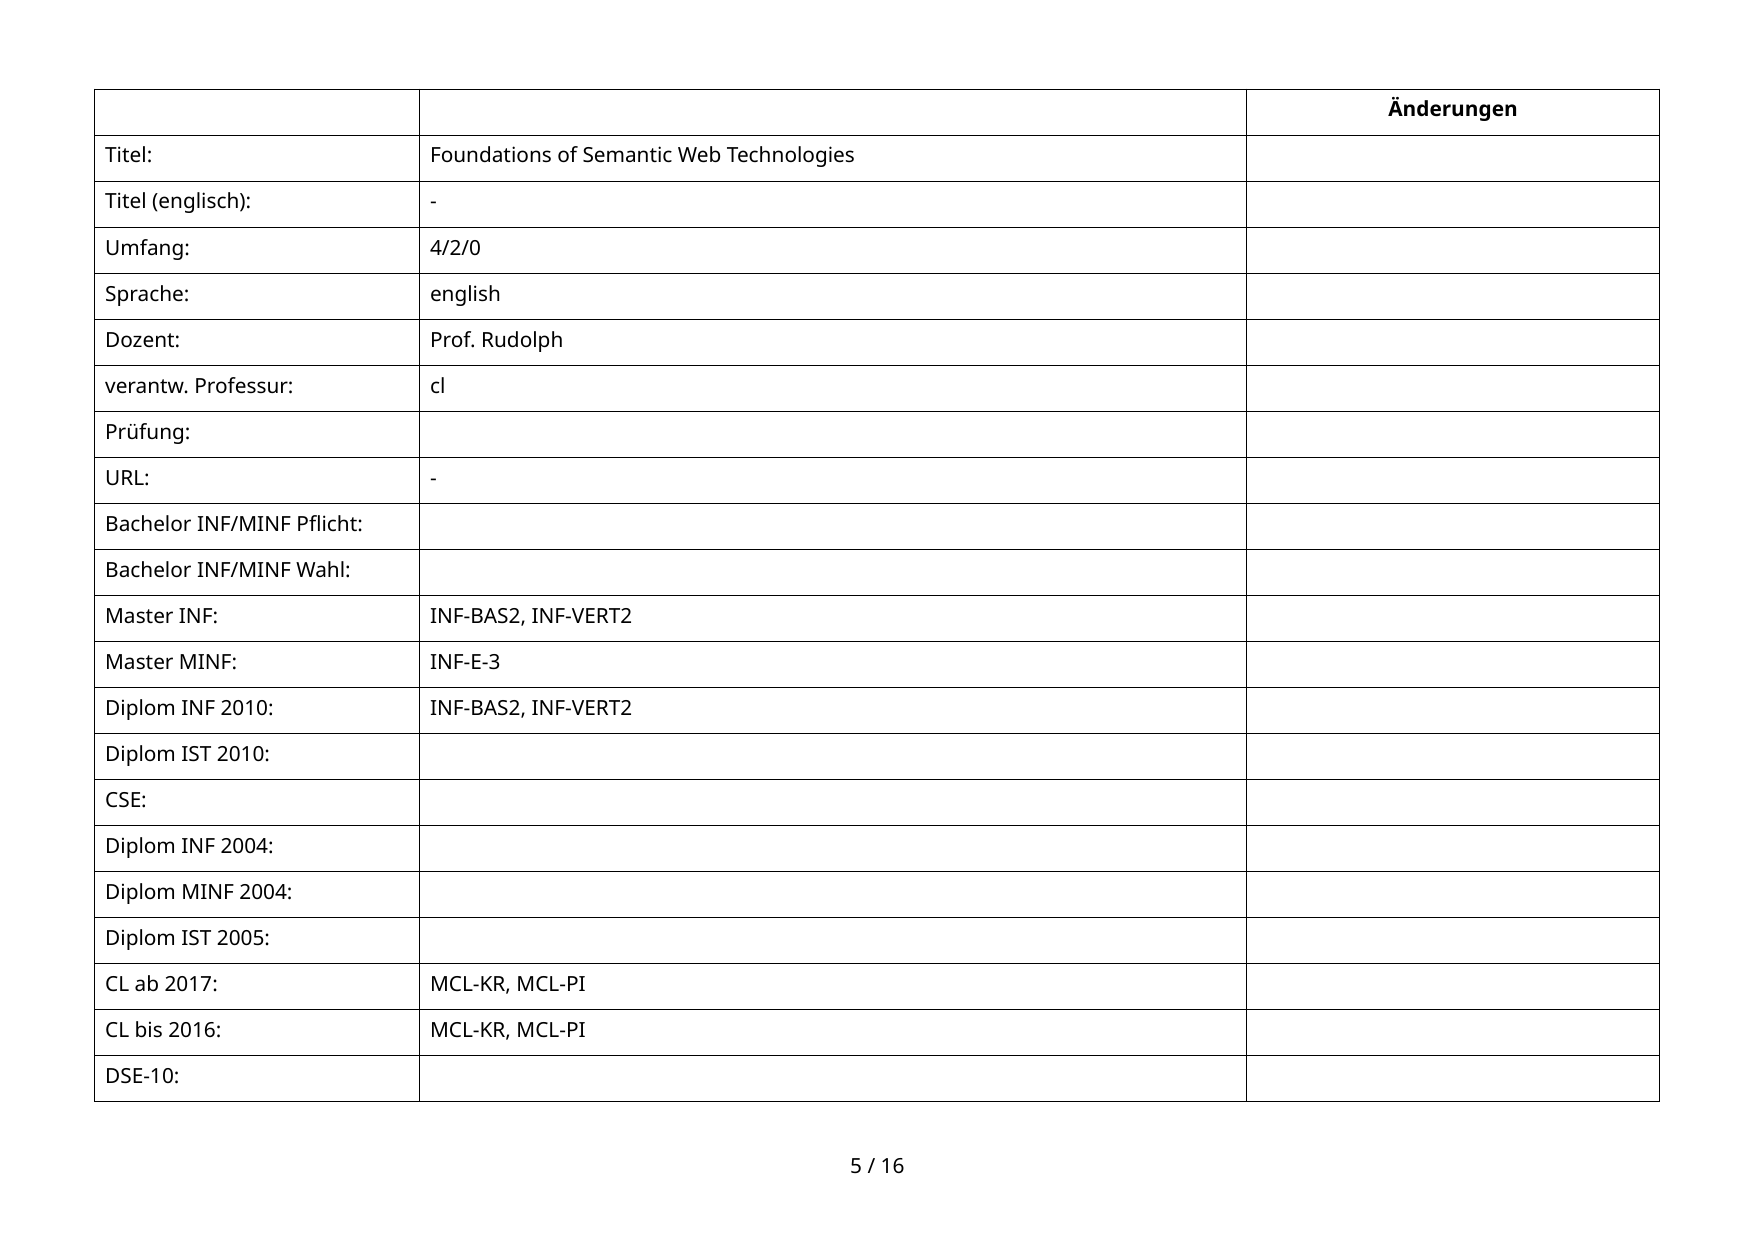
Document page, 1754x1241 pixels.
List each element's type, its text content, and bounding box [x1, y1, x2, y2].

table_cell [1247, 1010, 1659, 1055]
table_cell CL bis 2016: [95, 1010, 419, 1055]
table_cell Titel: [95, 136, 419, 181]
table_cell [1247, 228, 1659, 273]
table_cell Foundations of Semantic Web Technologies [420, 136, 1246, 181]
table_cell CL ab 2017: [95, 964, 419, 1009]
table_cell Bachelor INF/MINF Wahl: [95, 550, 419, 595]
table_cell [420, 872, 1246, 917]
table_cell [1247, 964, 1659, 1009]
table_cell DSE-10: [95, 1056, 419, 1101]
table_cell - [420, 458, 1246, 503]
table_cell [1247, 504, 1659, 549]
table_cell MCL-KR, MCL-PI [420, 964, 1246, 1009]
table_cell [420, 780, 1246, 825]
table_cell 4/2/0 [420, 228, 1246, 273]
table_header [95, 90, 419, 134]
table_header Änderungen [1247, 90, 1659, 134]
table_cell URL: [95, 458, 419, 503]
table_cell [1247, 550, 1659, 595]
table_cell Diplom MINF 2004: [95, 872, 419, 917]
table_cell CSE: [95, 780, 419, 825]
table_cell Bachelor INF/MINF Pflicht: [95, 504, 419, 549]
table_cell Sprache: [95, 274, 419, 319]
table_cell [1247, 826, 1659, 871]
table_cell Diplom INF 2010: [95, 688, 419, 733]
table_cell [420, 734, 1246, 779]
table_cell Diplom INF 2004: [95, 826, 419, 871]
table_cell Master INF: [95, 596, 419, 641]
table_cell [1247, 136, 1659, 181]
table_cell Titel (englisch): [95, 182, 419, 227]
table_cell Diplom IST 2010: [95, 734, 419, 779]
table_cell INF-BAS2, INF-VERT2 [420, 596, 1246, 641]
table_cell MCL-KR, MCL-PI [420, 1010, 1246, 1055]
table_cell Prof. Rudolph [420, 320, 1246, 365]
table_cell english [420, 274, 1246, 319]
table_cell Prüfung: [95, 412, 419, 457]
table_cell [420, 826, 1246, 871]
table_cell [1247, 872, 1659, 917]
table_cell Umfang: [95, 228, 419, 273]
table_cell [1247, 366, 1659, 411]
table_cell [420, 550, 1246, 595]
table_cell cl [420, 366, 1246, 411]
table_cell [1247, 780, 1659, 825]
table_cell Diplom IST 2005: [95, 918, 419, 963]
table_cell [420, 918, 1246, 963]
table_cell Master MINF: [95, 642, 419, 687]
table_cell [1247, 1056, 1659, 1101]
table_cell [1247, 918, 1659, 963]
table_cell [1247, 412, 1659, 457]
table_cell Dozent: [95, 320, 419, 365]
table_cell [1247, 688, 1659, 733]
table_header [420, 90, 1246, 134]
table_cell INF-BAS2, INF-VERT2 [420, 688, 1246, 733]
table_cell [1247, 642, 1659, 687]
table_cell [420, 1056, 1246, 1101]
table_cell [1247, 274, 1659, 319]
table_cell [1247, 182, 1659, 227]
table_cell [1247, 596, 1659, 641]
table_cell [420, 504, 1246, 549]
table_cell [420, 412, 1246, 457]
table_cell [1247, 320, 1659, 365]
table_cell verantw. Professur: [95, 366, 419, 411]
table_cell [1247, 734, 1659, 779]
table_cell [1247, 458, 1659, 503]
table_cell - [420, 182, 1246, 227]
table_cell INF-E-3 [420, 642, 1246, 687]
